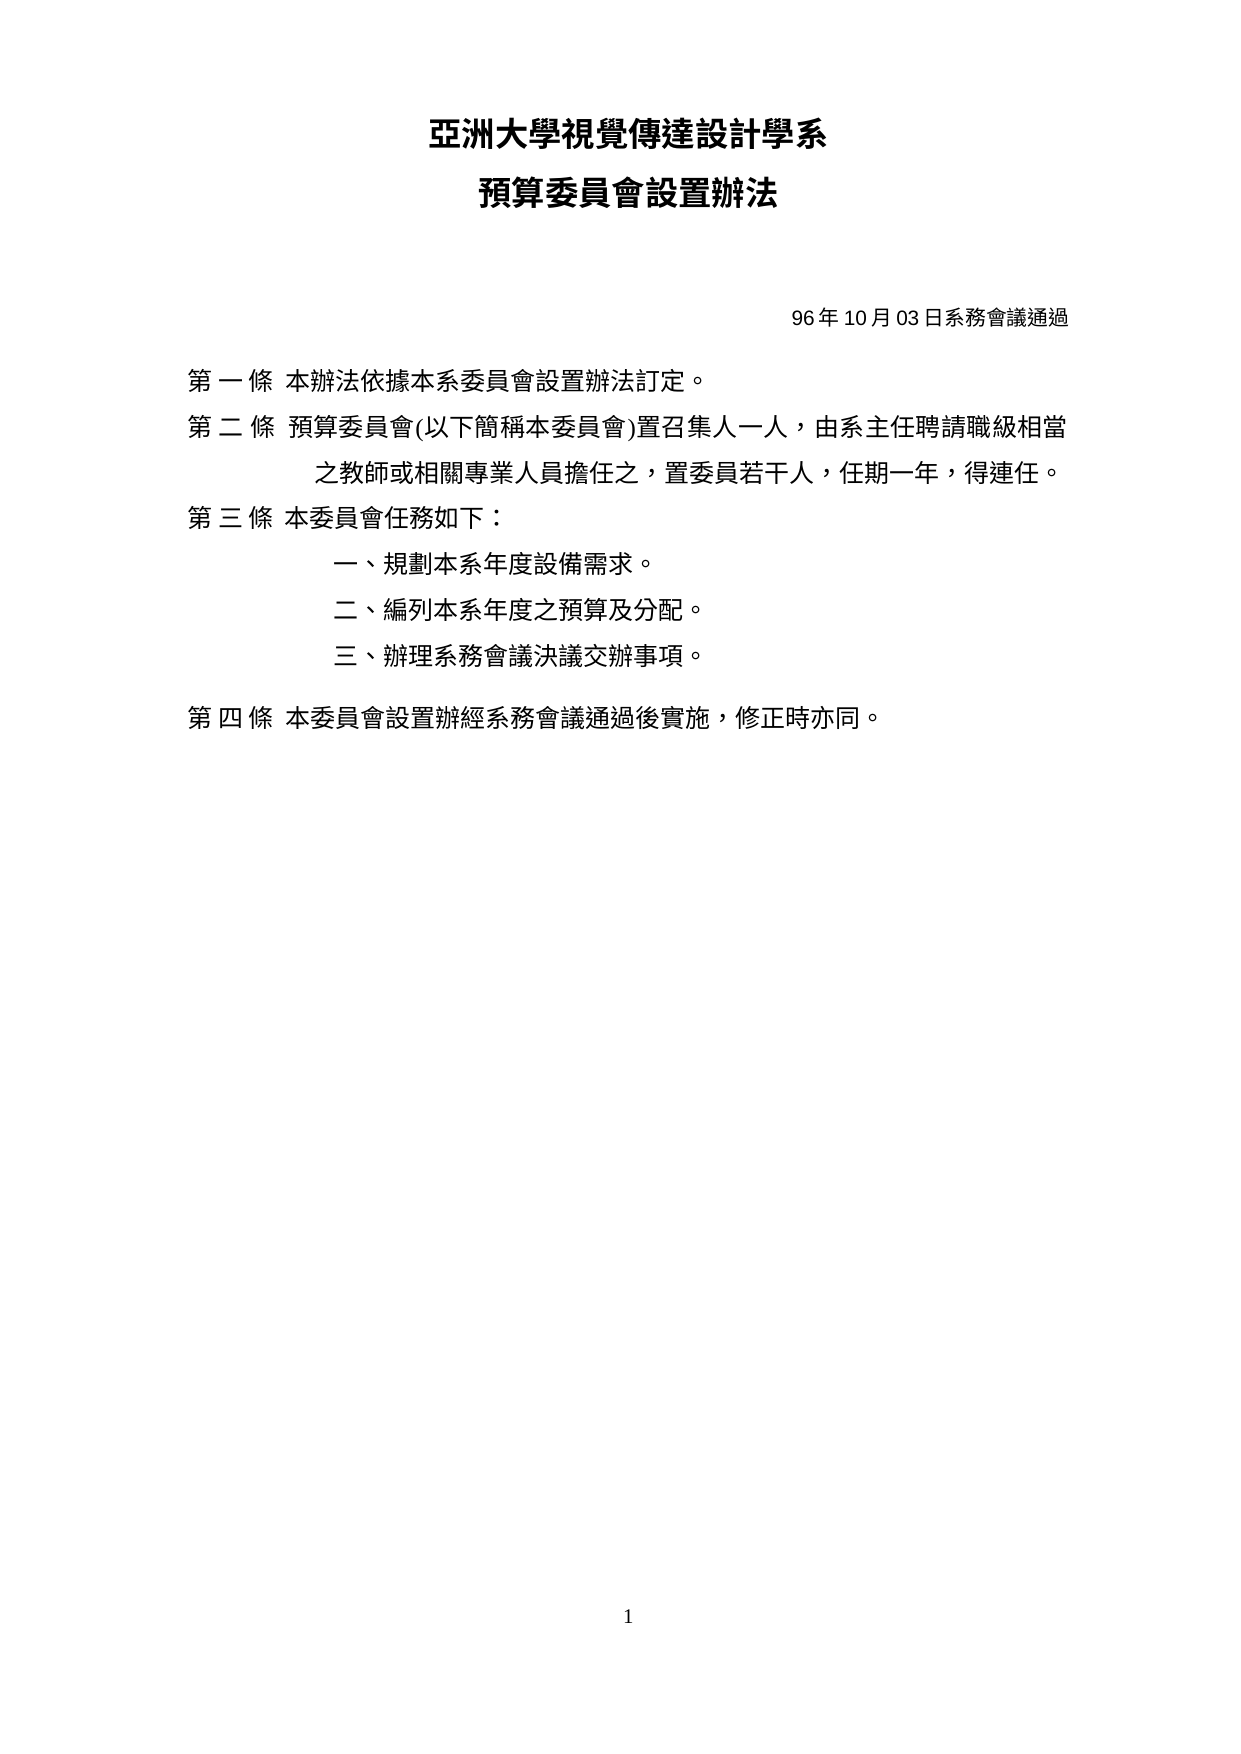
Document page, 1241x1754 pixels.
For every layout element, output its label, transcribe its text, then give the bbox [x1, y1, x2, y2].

text 96年10月03日系務會議通過 [187, 289, 1069, 335]
subtitle 預算委員會設置辦法 [187, 173, 1069, 213]
text 第 四 條 本委員會設置辦經系務會議通過後實施，修正時亦同。 [187, 674, 1069, 799]
text 第 二 條 預算委員會(以下簡稱本委員會)置召集人一人，由系主任聘請職級相當之教師或相關專業人員擔任之，置委員若干人，任期一年，得連任。 [187, 399, 1069, 491]
text 一、規劃本系年度設備需求。 [187, 537, 1069, 583]
text 第 三 條 本委員會任務如下： [187, 491, 1069, 537]
text 二、編列本系年度之預算及分配。 [187, 583, 1069, 629]
text 三、辦理系務會議決議交辦事項。 [187, 629, 1069, 674]
text 第 一 條 本辦法依據本系委員會設置辦法訂定。 [187, 354, 1069, 399]
subtitle 亞洲大學視覺傳達設計學系 [187, 115, 1069, 154]
